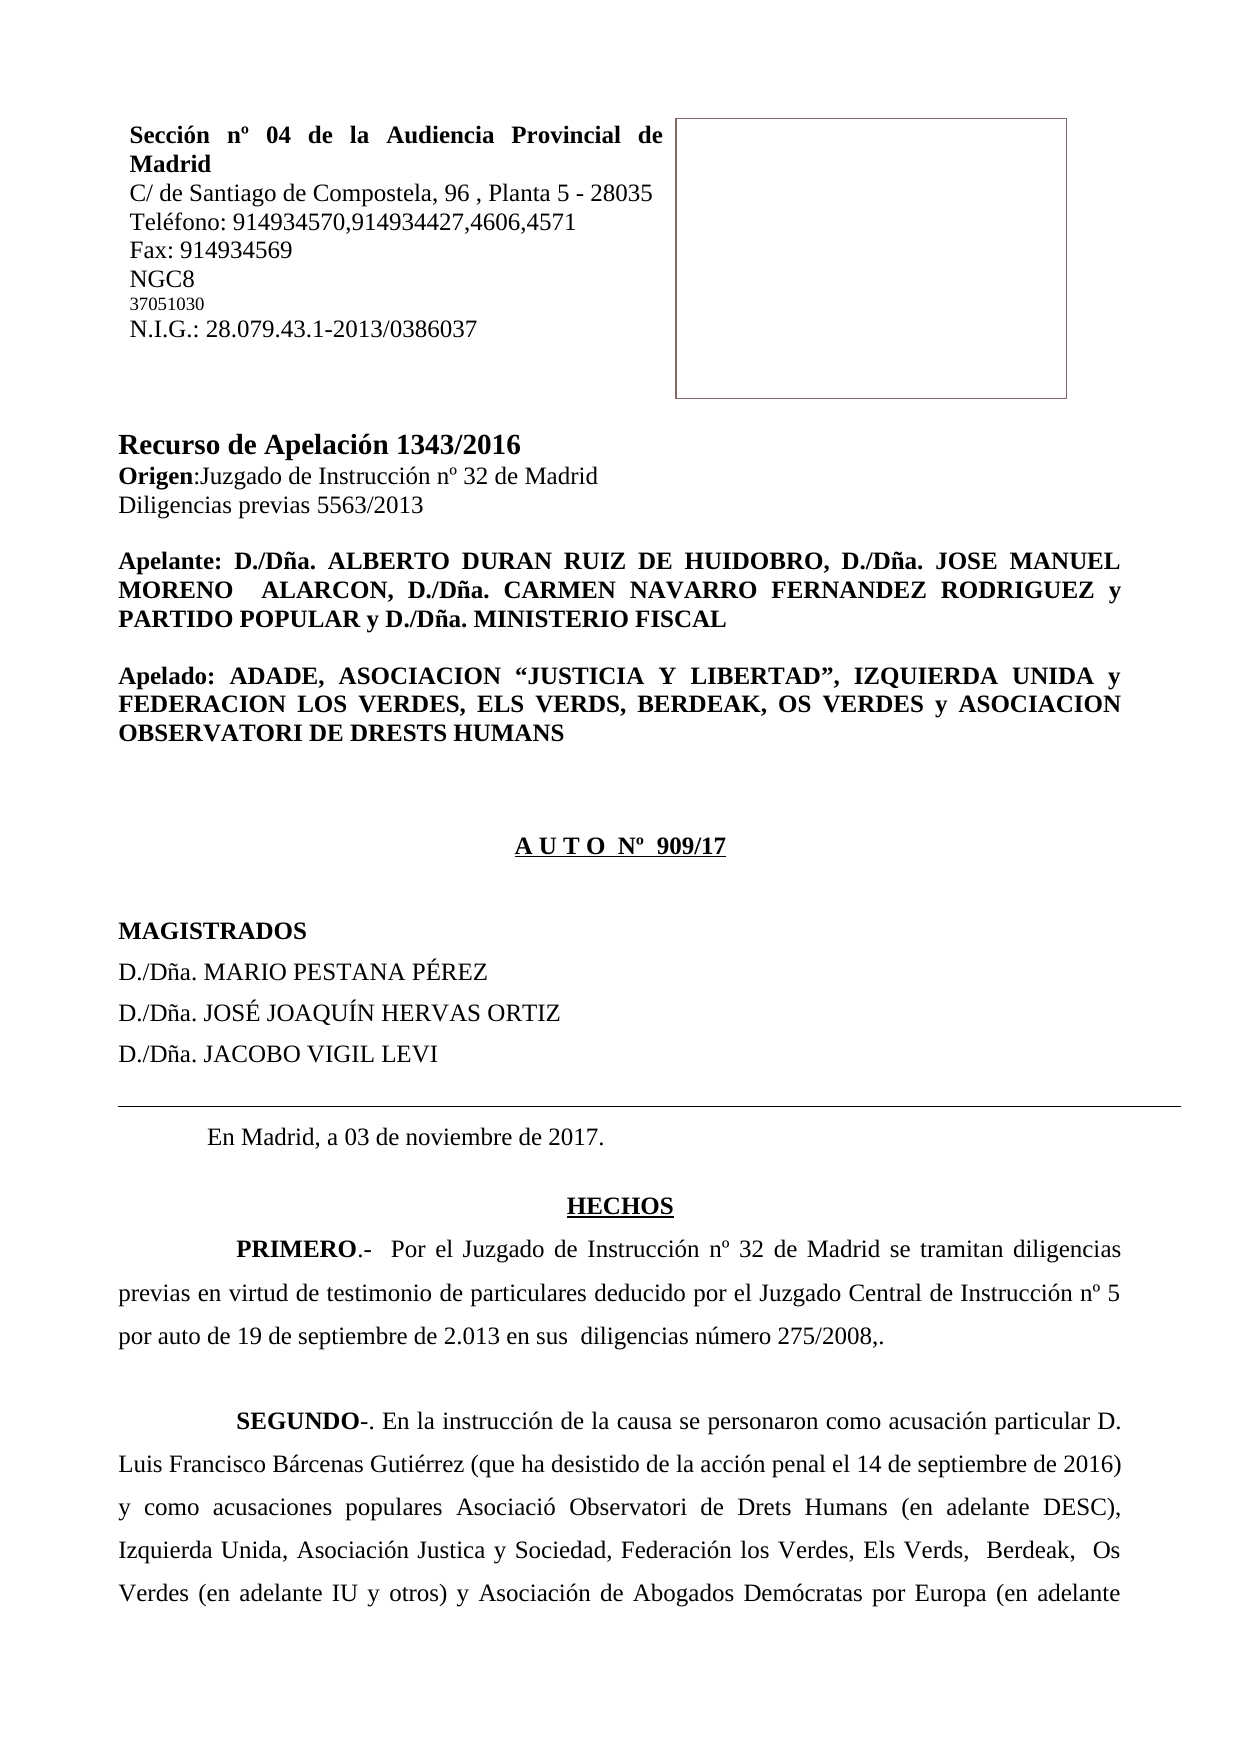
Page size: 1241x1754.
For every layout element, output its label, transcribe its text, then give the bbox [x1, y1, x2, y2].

text A U T O Nº 909/17 [118, 831, 1122, 860]
text MAGISTRADOS [118, 916, 1122, 944]
text D./Dña. MARIO PESTANA PÉREZ [118, 957, 1122, 986]
text HECHOS [118, 1191, 1122, 1220]
text Apelado: ADADE, ASOCIACION “JUSTICIA Y LIBERTAD”, IZQUIERDA UNIDA y FEDERACION LOS VERDES, ELS VERDS, BERDEAK, OS VERDES y ASOCIACION OBSERVATORI DE DRESTS HUMANS [118, 661, 1122, 747]
text Origen:Juzgado de Instrucción nº 32 de Madrid [118, 461, 1122, 490]
text D./Dña. JOSÉ JOAQUÍN HERVAS ORTIZ [118, 998, 1122, 1027]
text Diligencias previas 5563/2013 [118, 490, 1122, 518]
text En Madrid, a 03 de noviembre de 2017. [118, 1122, 1122, 1151]
text Apelante: D./Dña. ALBERTO DURAN RUIZ DE HUIDOBRO, D./Dña. JOSE MANUEL MORENO ALARCON, D./Dña. CARMEN NAVARRO FERNANDEZ RODRIGUEZ y PARTIDO POPULAR y D./Dña. MINISTERIO FISCAL [118, 546, 1122, 633]
text PRIMERO.- Por el Juzgado de Instrucción nº 32 de Madrid se tramitan diligencias previas en virtud de testimonio de particulares deducido por el Juzgado Central de Instrucción nº 5 por auto de 19 de septiembre de 2.013 en sus diligencias número 275/2008,. [118, 1234, 1122, 1349]
text Recurso de Apelación 1343/2016 [118, 427, 1122, 461]
table_header [677, 119, 1066, 398]
table_header Sección nº 04 de la Audiencia Provincial de Madrid C/ de Santiago de Compostela, 96 , Planta 5 - 28035 Teléfono: 914934570,914934427,4606,4571 Fax: 914934569 NGC8 37051030 N.I.G.: 28.079.43.1-2013/0386037 [118, 118, 675, 399]
text SEGUNDO-. En la instrucción de la causa se personaron como acusación particular D. Luis Francisco Bárcenas Gutiérrez (que ha desistido de la acción penal el 14 de septiembre de 2016) y como acusaciones populares Asociació Observatori de Drets Humans (en adelante DESC), Izquierda Unida, Asociación Justica y Sociedad, Federación los Verdes, Els Verds, Berdeak, Os Verdes (en adelante IU y otros) y Asociación de Abogados Demócratas por Europa (en adelante [118, 1406, 1122, 1607]
text D./Dña. JACOBO VIGIL LEVI [118, 1039, 1122, 1068]
